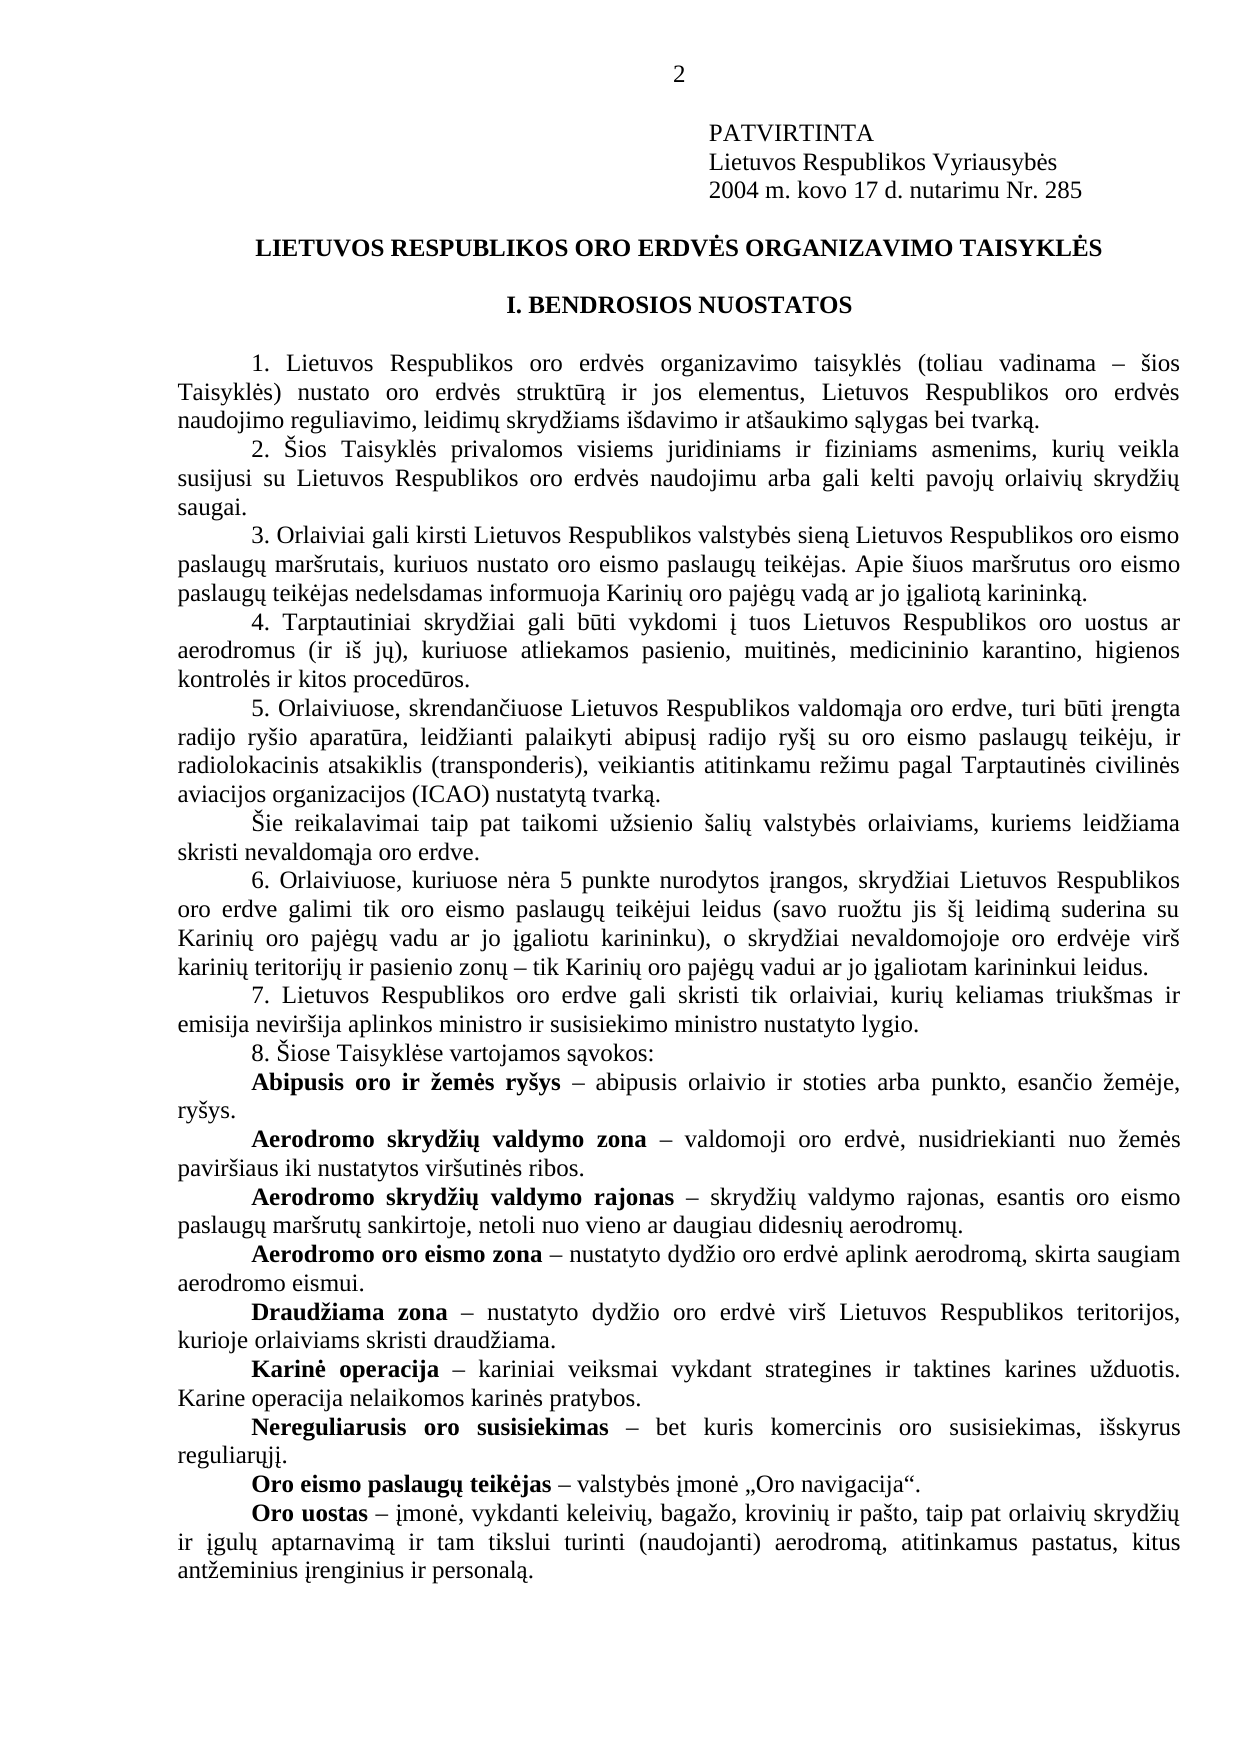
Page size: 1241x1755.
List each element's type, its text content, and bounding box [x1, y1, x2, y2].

text Aerodromo oro eismo zona – nustatyto dydžio oro erdvė aplink aerodromą, skirta saugiam aerodromo eismui. [177, 1239, 1181, 1297]
text 2. Šios Taisyklės privalomos visiems juridiniams ir fiziniams asmenims, kurių veikla susijusi su Lietuvos Respublikos oro erdvės naudojimu arba gali kelti pavojų orlaivių skrydžių saugai. [177, 434, 1181, 521]
text Oro eismo paslaugų teikėjas – valstybės įmonė „Oro navigacija“. [177, 1469, 1181, 1498]
text Abipusis oro ir žemės ryšys – abipusis orlaivio ir stoties arba punkto, esančio žemėje, ryšys. [177, 1067, 1181, 1124]
text Karinė operacija – kariniai veiksmai vykdant strategines ir taktines karines užduotis. Karine operacija nelaikomos karinės pratybos. [177, 1354, 1181, 1412]
text Nereguliarusis oro susisiekimas – bet kuris komercinis oro susisiekimas, išskyrus reguliarųjį. [177, 1412, 1181, 1469]
text Aerodromo skrydžių valdymo rajonas – skrydžių valdymo rajonas, esantis oro eismo paslaugų maršrutų sankirtoje, netoli nuo vieno ar daugiau didesnių aerodromų. [177, 1182, 1181, 1239]
text 4. Tarptautiniai skrydžiai gali būti vykdomi į tuos Lietuvos Respublikos oro uostus ar aerodromus (ir iš jų), kuriuose atliekamos pasienio, muitinės, medicininio karantino, higienos kontrolės ir kitos procedūros. [177, 607, 1181, 693]
text PATVIRTINTA [709, 118, 1181, 147]
text Aerodromo skrydžių valdymo zona – valdomoji oro erdvė, nusidriekianti nuo žemės paviršiaus iki nustatytos viršutinės ribos. [177, 1124, 1181, 1182]
text 8. Šiose Taisyklėse vartojamos sąvokos: [177, 1038, 1181, 1067]
text LIETUVOS RESPUBLIKOS ORO ERDVĖS ORGANIZAVIMO TAISYKLĖS [177, 233, 1181, 262]
text 2004 m. kovo 17 d. nutarimu Nr. 285 [177, 176, 1181, 204]
text Oro uostas – įmonė, vykdanti keleivių, bagažo, krovinių ir pašto, taip pat orlaivių skrydžių ir įgulų aptarnavimą ir tam tikslui turinti (naudojanti) aerodromą, atitinkamus pastatus, kitus antžeminius įrenginius ir personalą. [177, 1498, 1181, 1584]
text Šie reikalavimai taip pat taikomi užsienio šalių valstybės orlaiviams, kuriems leidžiama skristi nevaldomąja oro erdve. [177, 808, 1181, 866]
text I. BENDROSIOS NUOSTATOS [177, 291, 1181, 319]
text 3. Orlaiviai gali kirsti Lietuvos Respublikos valstybės sieną Lietuvos Respublikos oro eismo paslaugų maršrutais, kuriuos nustato oro eismo paslaugų teikėjas. Apie šiuos maršrutus oro eismo paslaugų teikėjas nedelsdamas informuoja Karinių oro pajėgų vadą ar jo įgaliotą karininką. [177, 521, 1181, 607]
text 7. Lietuvos Respublikos oro erdve gali skristi tik orlaiviai, kurių keliamas triukšmas ir emisija neviršija aplinkos ministro ir susisiekimo ministro nustatyto lygio. [177, 981, 1181, 1038]
text 1. Lietuvos Respublikos oro erdvės organizavimo taisyklės (toliau vadinama – šios Taisyklės) nustato oro erdvės struktūrą ir jos elementus, Lietuvos Respublikos oro erdvės naudojimo reguliavimo, leidimų skrydžiams išdavimo ir atšaukimo sąlygas bei tvarką. [177, 348, 1181, 434]
text Lietuvos Respublikos Vyriausybės [177, 147, 1181, 176]
text 6. Orlaiviuose, kuriuose nėra 5 punkte nurodytos įrangos, skrydžiai Lietuvos Respublikos oro erdve galimi tik oro eismo paslaugų teikėjui leidus (savo ruožtu jis šį leidimą suderina su Karinių oro pajėgų vadu ar jo įgaliotu karininku), o skrydžiai nevaldomojoje oro erdvėje virš karinių teritorijų ir pasienio zonų – tik Karinių oro pajėgų vadui ar jo įgaliotam karininkui leidus. [177, 866, 1181, 981]
text Draudžiama zona – nustatyto dydžio oro erdvė virš Lietuvos Respublikos teritorijos, kurioje orlaiviams skristi draudžiama. [177, 1297, 1181, 1354]
text 5. Orlaiviuose, skrendančiuose Lietuvos Respublikos valdomąja oro erdve, turi būti įrengta radijo ryšio aparatūra, leidžianti palaikyti abipusį radijo ryšį su oro eismo paslaugų teikėju, ir radiolokacinis atsakiklis (transponderis), veikiantis atitinkamu režimu pagal Tarptautinės civilinės aviacijos organizacijos (ICAO) nustatytą tvarką. [177, 693, 1181, 808]
